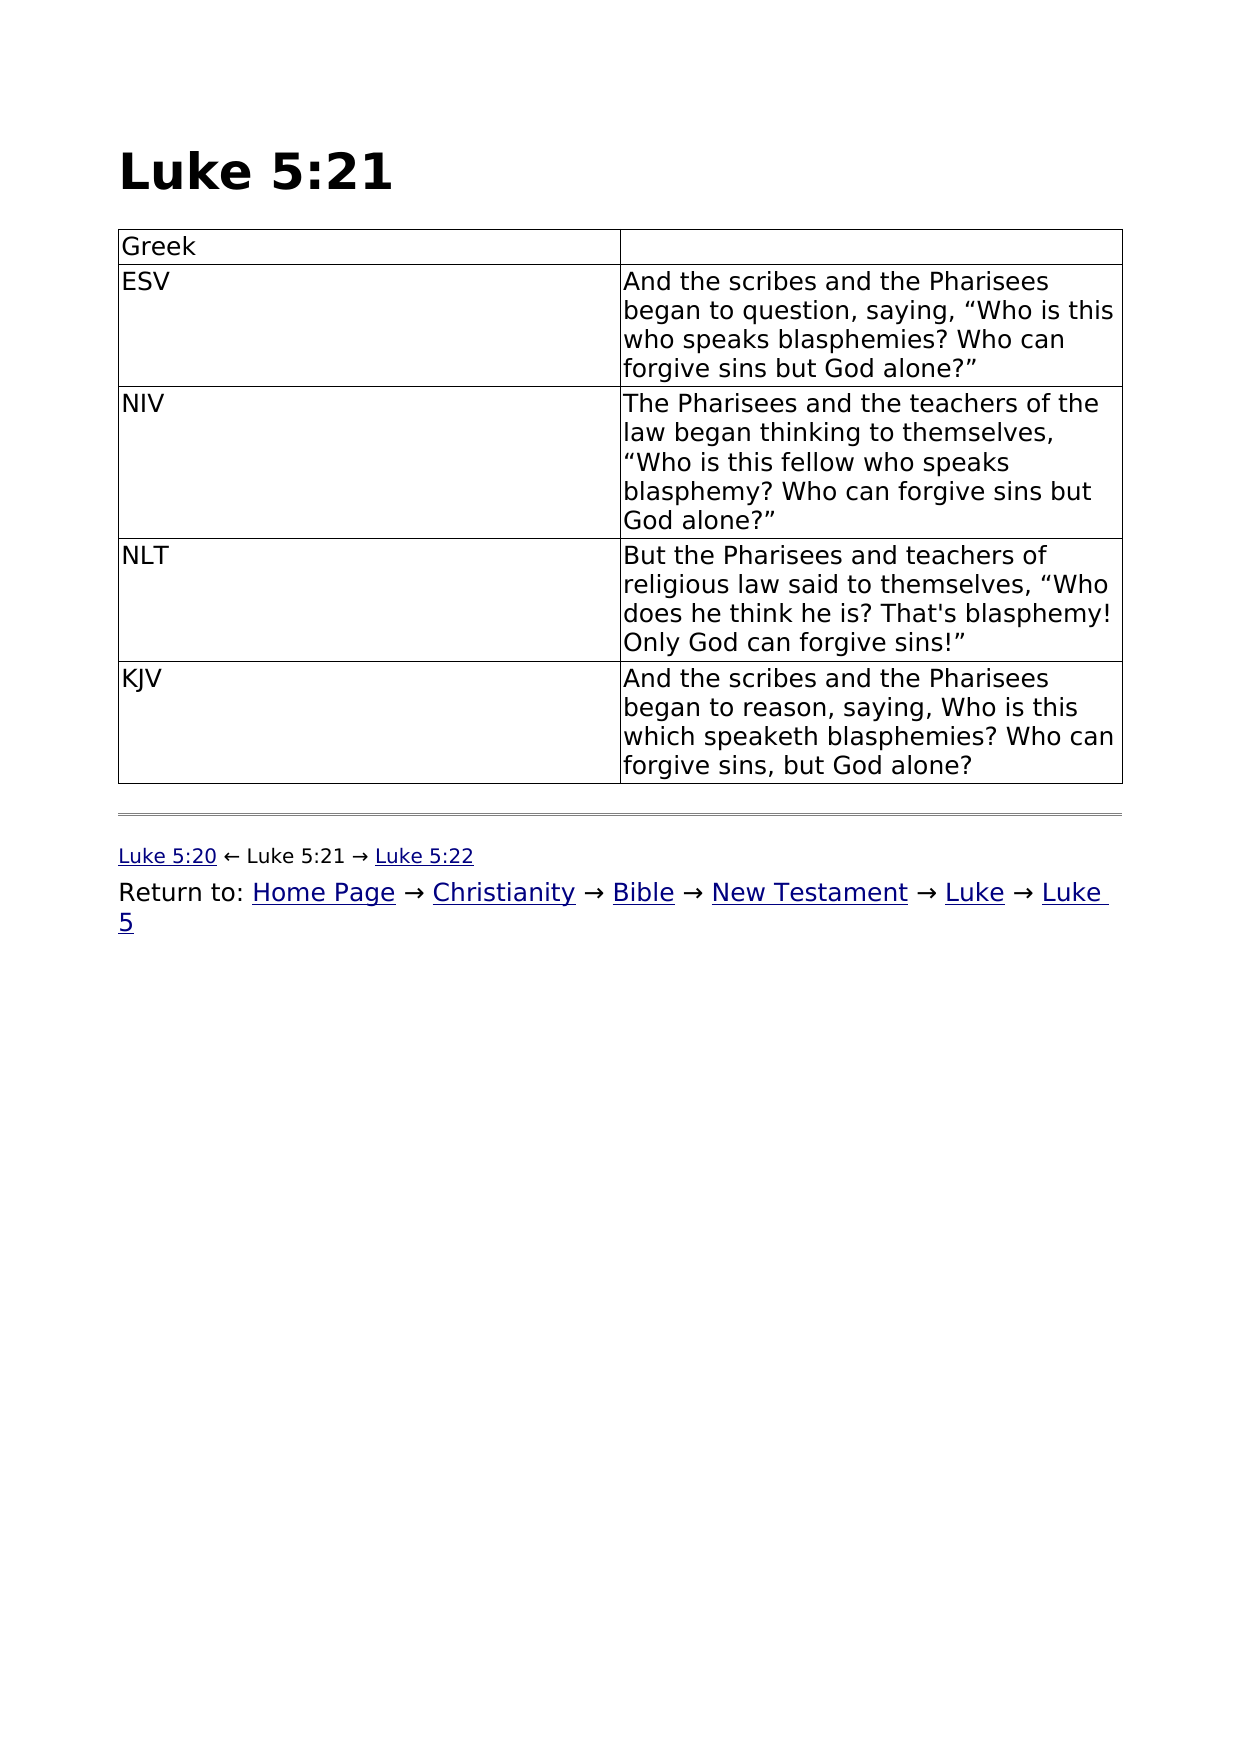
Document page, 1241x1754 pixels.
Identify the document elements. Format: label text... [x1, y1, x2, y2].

subtitle Luke 5:21 [118, 143, 1122, 201]
table_cell And the scribes and the Pharisees began to reason, saying, Who is this which speaketh blasphemies? Who can forgive sins, but God alone? [621, 662, 1122, 783]
text Luke 5:20 ← Luke 5:21 → Luke 5:22 [118, 844, 1122, 879]
table_cell NLT [119, 539, 620, 661]
table_cell The Pharisees and the teachers of the law began thinking to themselves, “Who is this fellow who speaks blasphemy? Who can forgive sins but God alone?” [621, 387, 1122, 538]
table_cell KJV [119, 662, 620, 783]
table_header Greek [119, 230, 620, 264]
table_cell NIV [119, 387, 620, 538]
text Return to: Home Page → Christianity → Bible → New Testament → Luke → Luke 5 [118, 879, 1122, 937]
table_cell And the scribes and the Pharisees began to question, saying, “Who is this who speaks blasphemies? Who can forgive sins but God alone?” [621, 265, 1122, 386]
table_header [621, 230, 1122, 264]
table_cell But the Pharisees and teachers of religious law said to themselves, “Who does he think he is? That's blasphemy! Only God can forgive sins!” [621, 539, 1122, 661]
table_cell ESV [119, 265, 620, 386]
